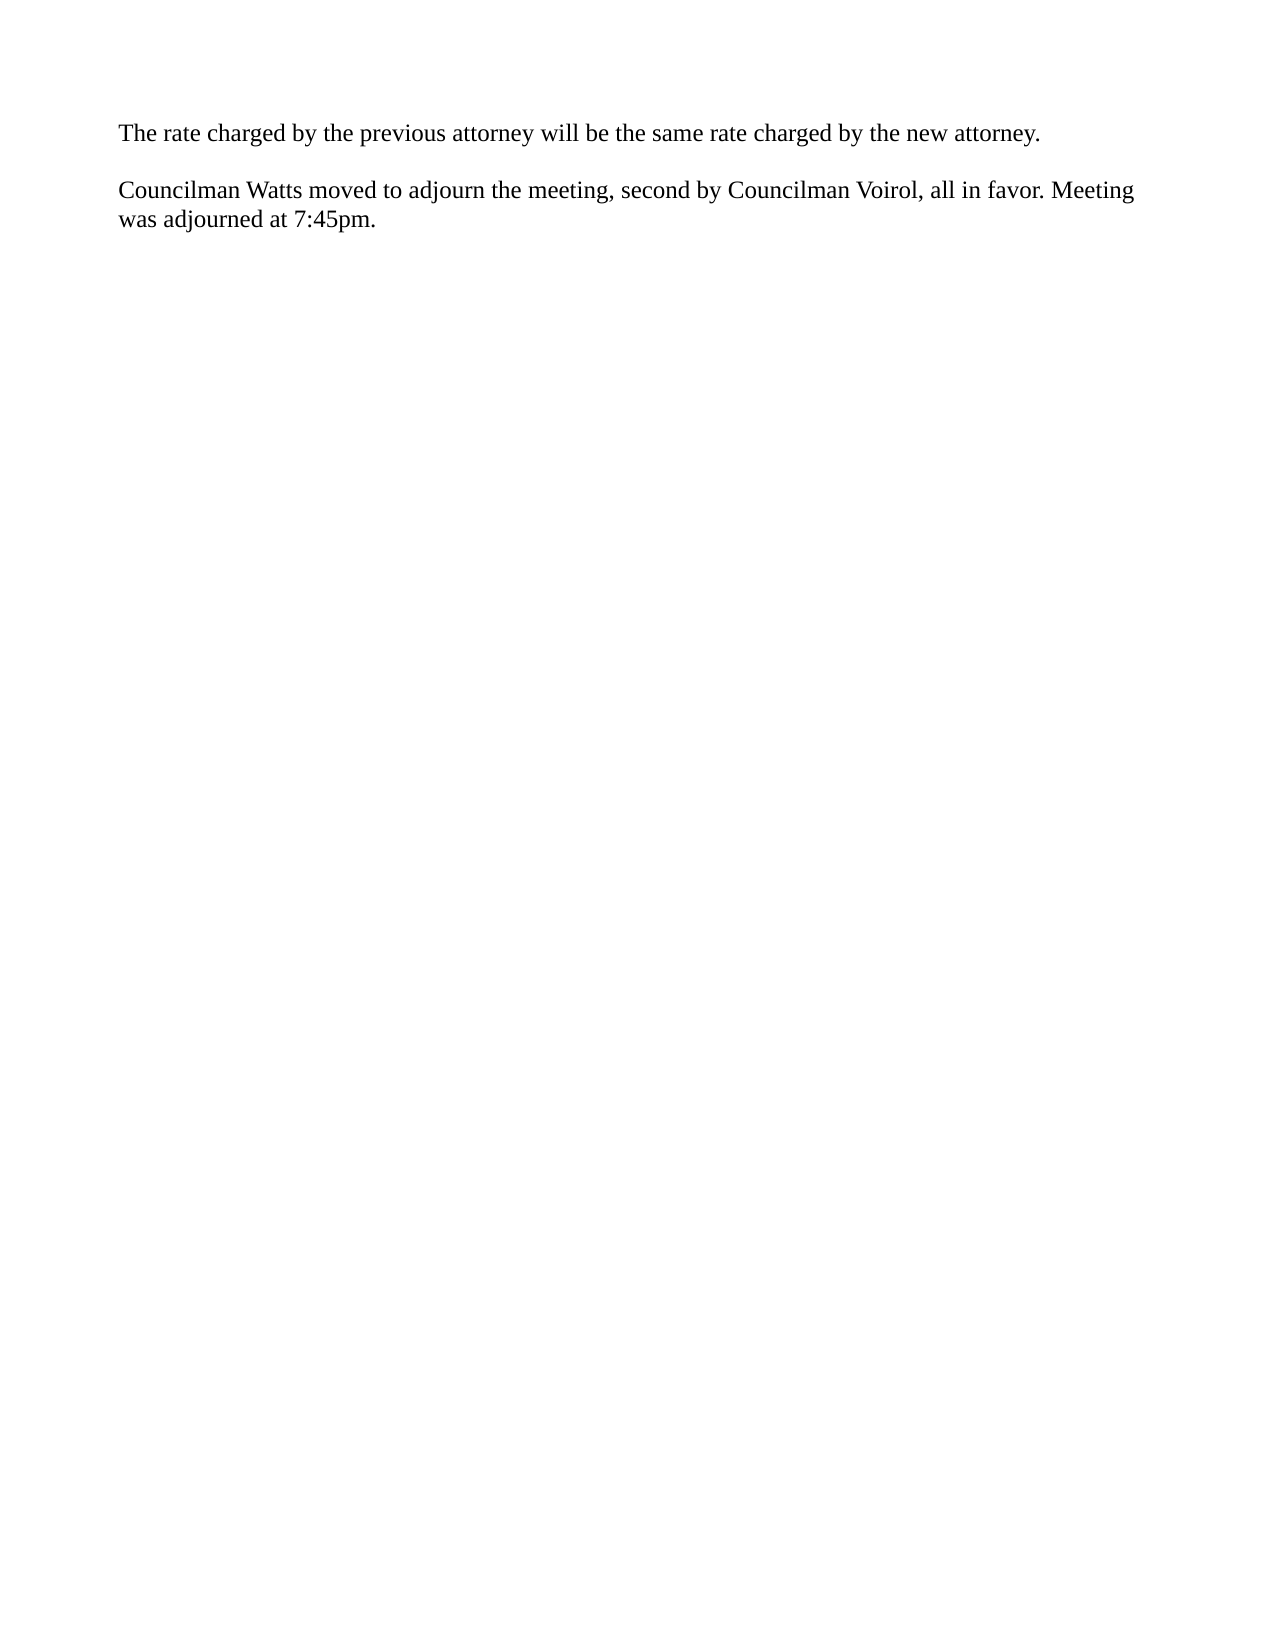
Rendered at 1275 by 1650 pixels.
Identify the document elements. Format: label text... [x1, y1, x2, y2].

text Councilman Watts moved to adjourn the meeting, second by Councilman Voirol, all in favor. Meeting was adjourned at 7:45pm. [118, 176, 1157, 233]
text The rate charged by the previous attorney will be the same rate charged by the new attorney. [118, 118, 1157, 147]
